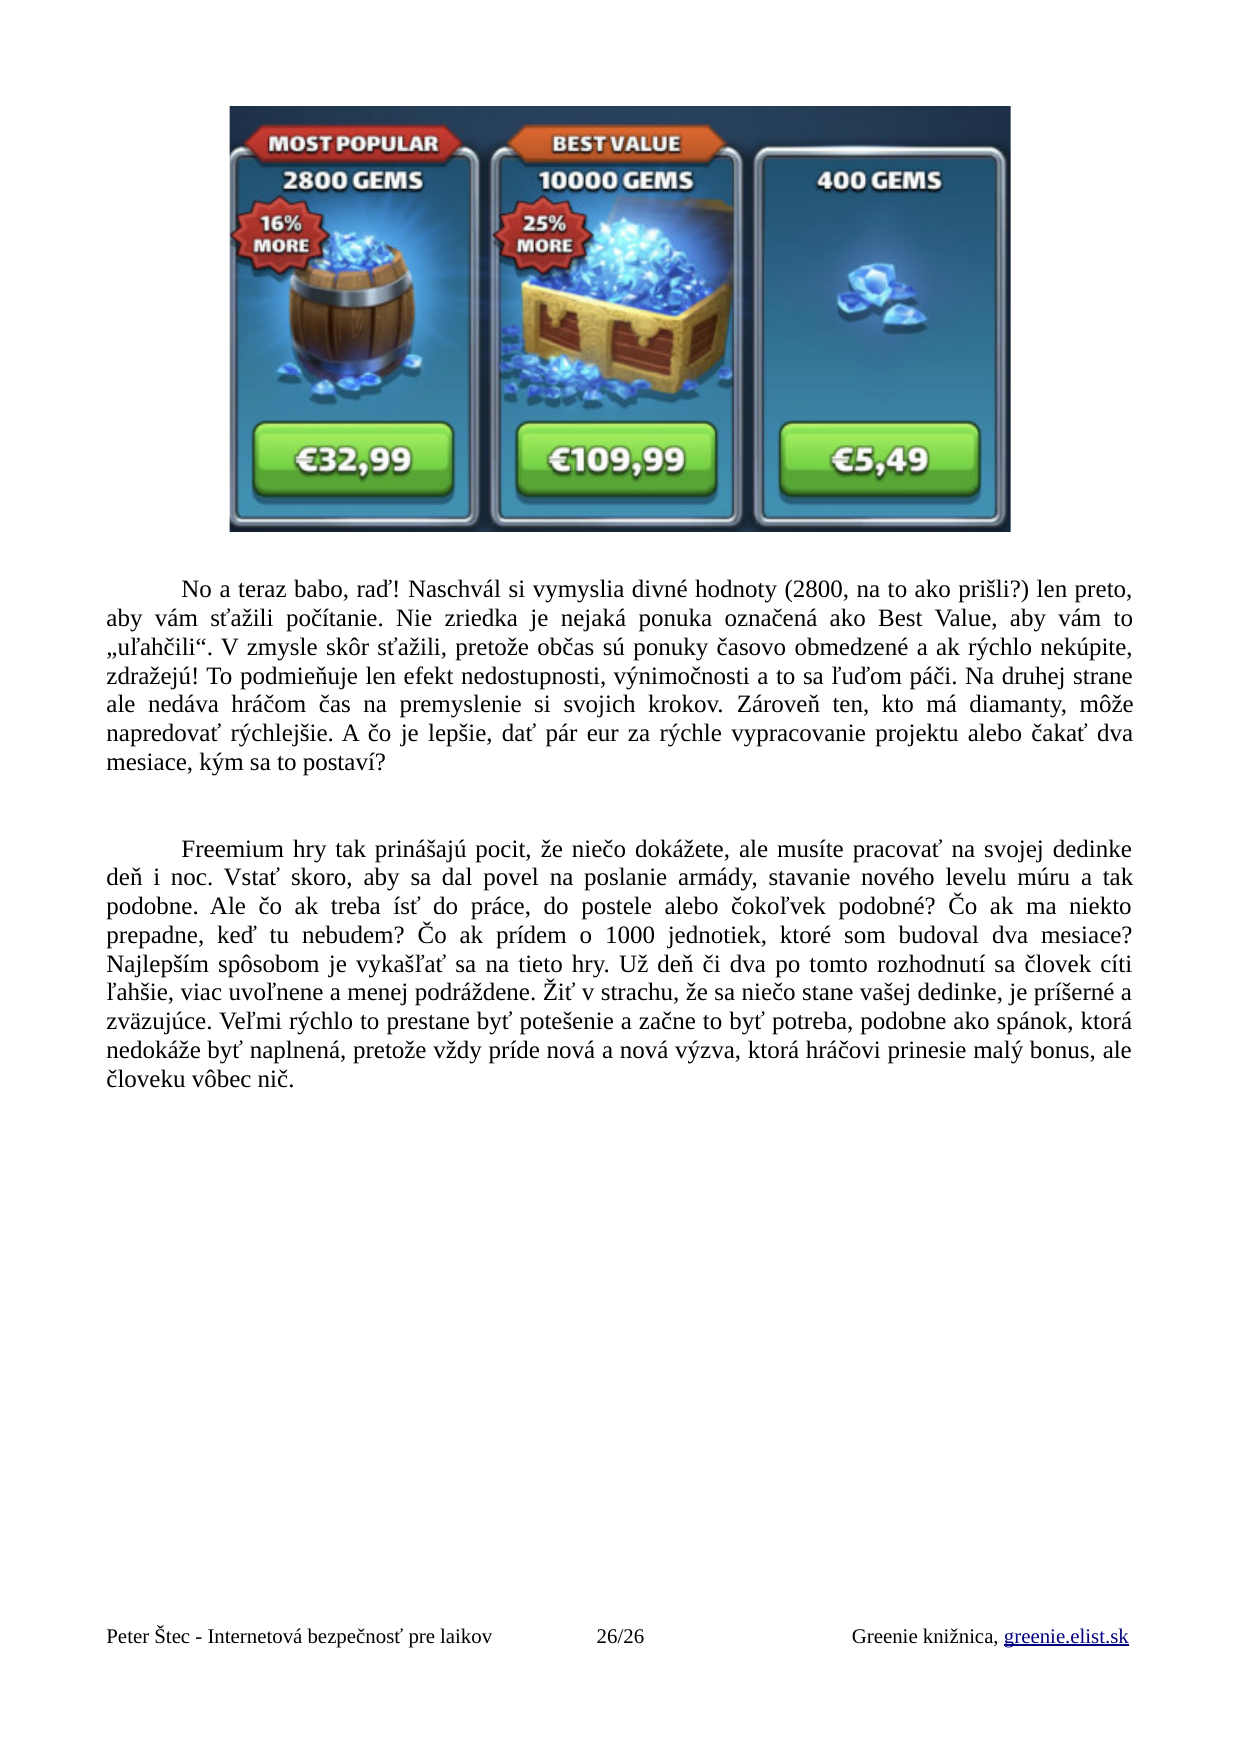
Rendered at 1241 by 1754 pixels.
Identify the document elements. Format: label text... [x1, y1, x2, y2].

text Freemium hry tak prinášajú pocit, že niečo dokážete, ale musíte pracovať na svojej dedinke deň i noc. Vstať skoro, aby sa dal povel na poslanie armády, stavanie nového levelu múru a tak podobne. Ale čo ak treba ísť do práce, do postele alebo čokoľvek podobné? Čo ak ma niekto prepadne, keď tu nebudem? Čo ak prídem o 1000 jednotiek, ktoré som budoval dva mesiace? Najlepším spôsobom je vykašľať sa na tieto hry. Už deň či dva po tomto rozhodnutí sa človek cíti ľahšie, viac uvoľnene a menej podráždene. Žiť v strachu, že sa niečo stane vašej dedinke, je príšerné a zväzujúce. Veľmi rýchlo to prestane byť potešenie a začne to byť potreba, podobne ako spánok, ktorá nedokáže byť naplnená, pretože vždy príde nová a nová výzva, ktorá hráčovi prinesie malý bonus, ale človeku vôbec nič. [106, 834, 1134, 1092]
text No a teraz babo, raď! Naschvál si vymyslia divné hodnoty (2800, na to ako prišli?) len preto, aby vám sťažili počítanie. Nie zriedka je nejaká ponuka označená ako Best Value, aby vám to „uľahčili“. V zmysle skôr sťažili, pretože občas sú ponuky časovo obmedzené a ak rýchlo nekúpite, zdražejú! To podmieňuje len efekt nedostupnosti, výnimočnosti a to sa ľuďom páči. Na druhej strane ale nedáva hráčom čas na premyslenie si svojich krokov. Zároveň ten, kto má diamanty, môže napredovať rýchlejšie. A čo je lepšie, dať pár eur za rýchle vypracovanie projektu alebo čakať dva mesiace, kým sa to postaví? [106, 574, 1134, 776]
picture [229, 106, 1011, 532]
